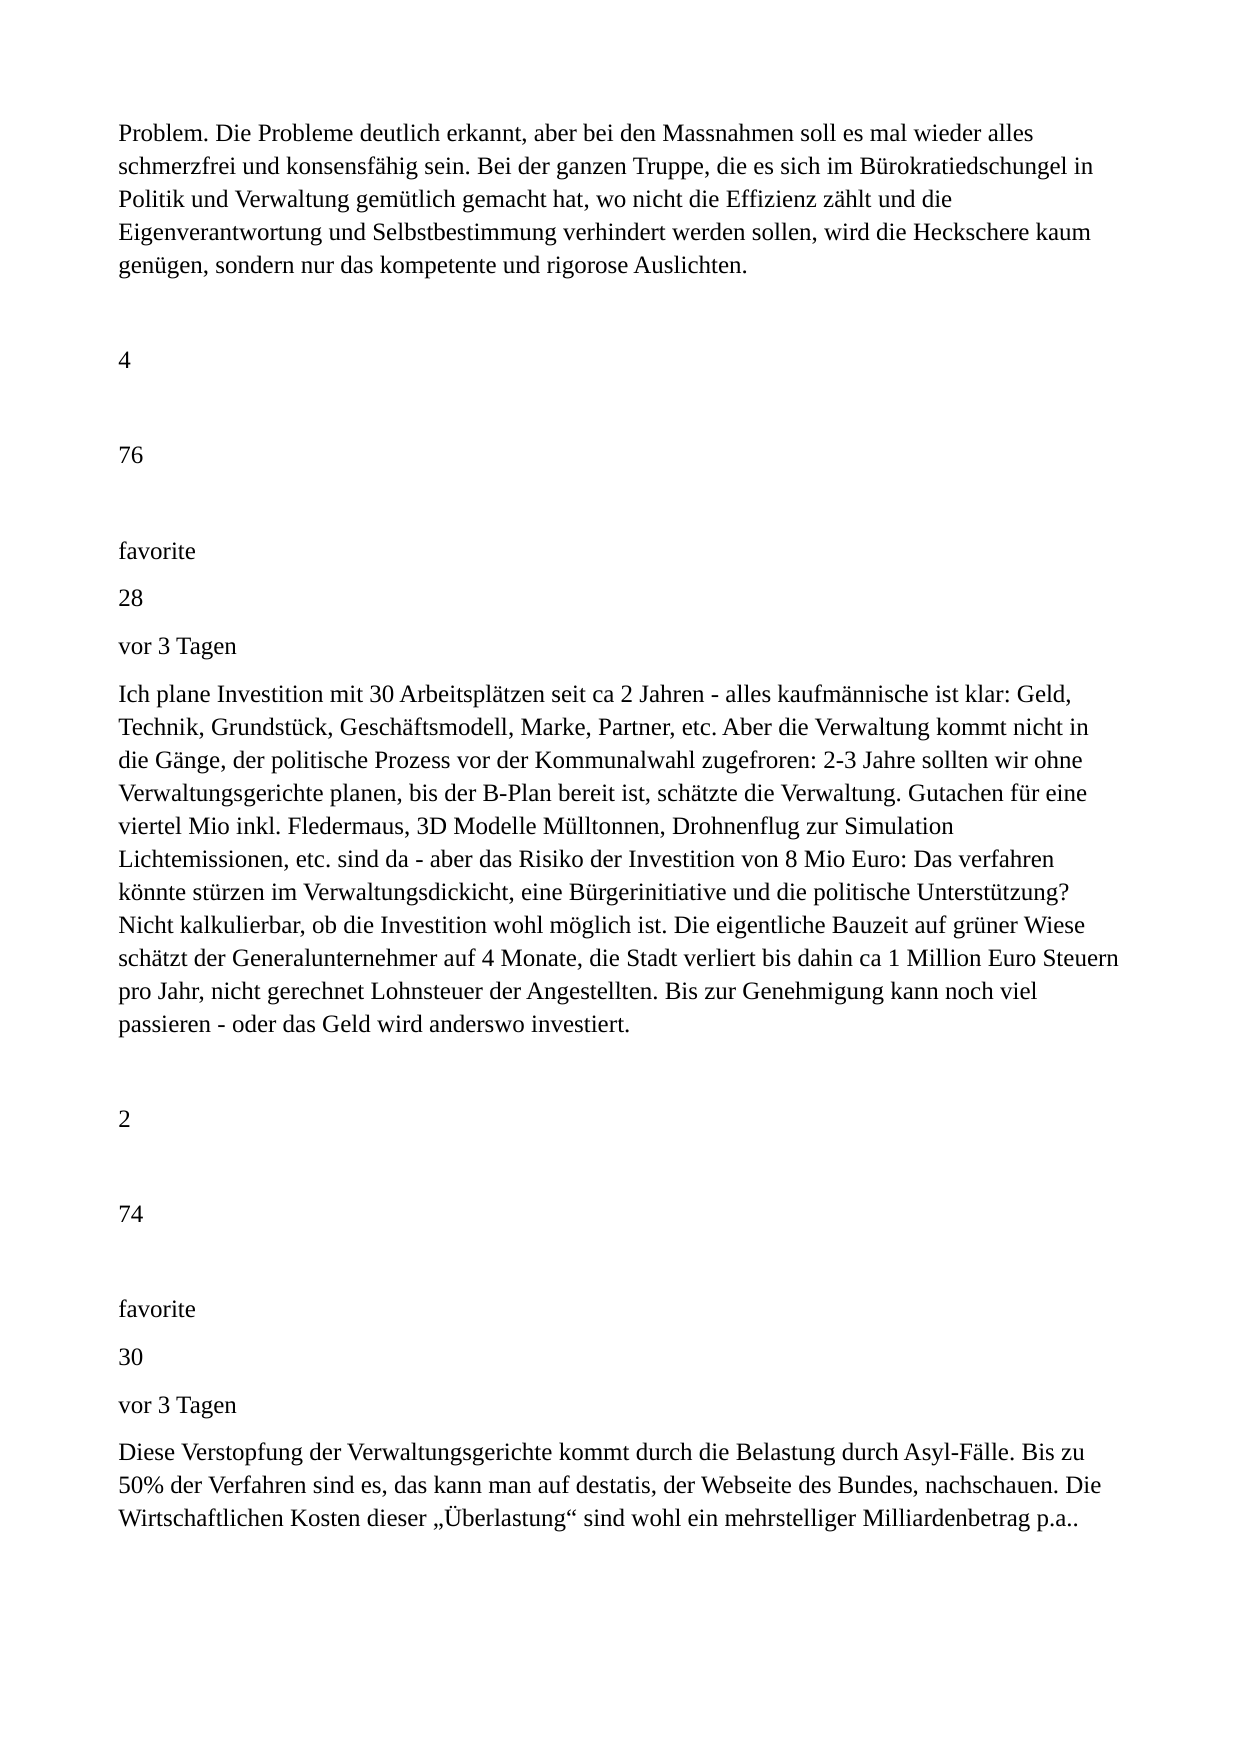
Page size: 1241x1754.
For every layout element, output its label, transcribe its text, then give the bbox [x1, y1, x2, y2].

text vor 3 Tagen [118, 1390, 1122, 1418]
text Ich plane Investition mit 30 Arbeitsplätzen seit ca 2 Jahren - alles kaufmännische ist klar: Geld, Technik, Grundstück, Geschäftsmodell, Marke, Partner, etc. Aber die Verwaltung kommt nicht in die Gänge, der politische Prozess vor der Kommunalwahl zugefroren: 2-3 Jahre sollten wir ohne Verwaltungsgerichte planen, bis der B-Plan bereit ist, schätzte die Verwaltung. Gutachen für eine viertel Mio inkl. Fledermaus, 3D Modelle Mülltonnen, Drohnenflug zur Simulation Lichtemissionen, etc. sind da - aber das Risiko der Investition von 8 Mio Euro: Das verfahren könnte stürzen im Verwaltungsdickicht, eine Bürgerinitiative und die politische Unterstützung? Nicht kalkulierbar, ob die Investition wohl möglich ist. Die eigentliche Bauzeit auf grüner Wiese schätzt der Generalunternehmer auf 4 Monate, die Stadt verliert bis dahin ca 1 Million Euro Steuern pro Jahr, nicht gerechnet Lohnsteuer der Angestellten. Bis zur Genehmigung kann noch viel passieren - oder das Geld wird anderswo investiert. [118, 679, 1122, 1038]
text 30 [118, 1342, 1122, 1371]
text Problem. Die Probleme deutlich erkannt, aber bei den Massnahmen soll es mal wieder alles schmerzfrei und konsensfähig sein. Bei der ganzen Truppe, die es sich im Bürokratiedschungel in Politik und Verwaltung gemütlich gemacht hat, wo nicht die Effizienz zählt und die Eigenverantwortung und Selbstbestimmung verhindert werden sollen, wird die Heckschere kaum genügen, sondern nur das kompetente und rigorose Auslichten. [118, 118, 1122, 279]
text favorite [118, 536, 1122, 564]
text 28 [118, 583, 1122, 612]
text 76 [118, 441, 1122, 469]
text 74 [118, 1199, 1122, 1228]
text vor 3 Tagen [118, 631, 1122, 660]
text favorite [118, 1294, 1122, 1323]
text 4 [118, 345, 1122, 374]
text 2 [118, 1104, 1122, 1133]
text Diese Verstopfung der Verwaltungsgerichte kommt durch die Belastung durch Asyl-Fälle. Bis zu 50% der Verfahren sind es, das kann man auf destatis, der Webseite des Bundes, nachschauen. Die Wirtschaftlichen Kosten dieser „Überlastung“ sind wohl ein mehrstelliger Milliardenbetrag p.a.. [118, 1437, 1122, 1532]
